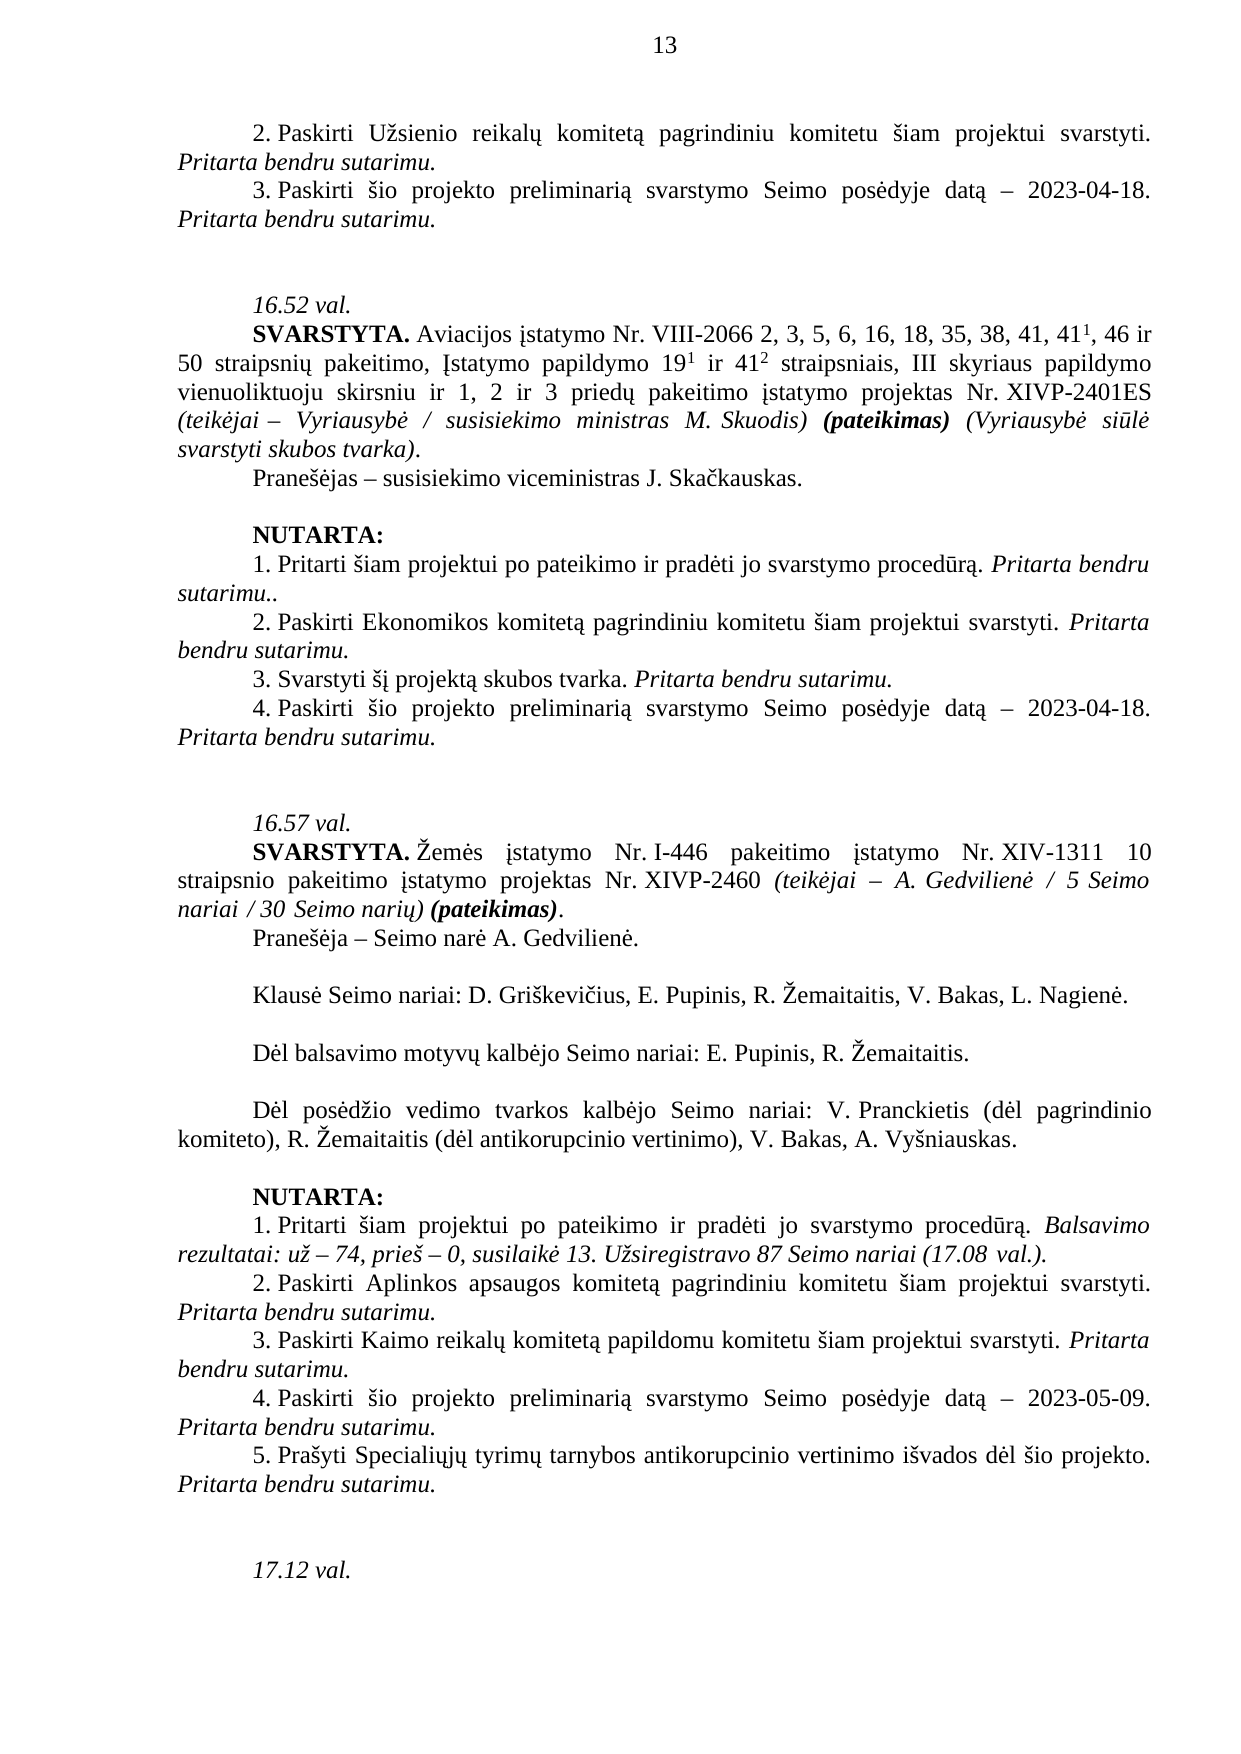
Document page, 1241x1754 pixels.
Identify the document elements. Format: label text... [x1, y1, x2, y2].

text 2. Paskirti Ekonomikos komitetą pagrindiniu komitetu šiam projektui svarstyti. Pritarta bendru sutarimu. [177, 607, 1152, 664]
text Dėl posėdžio vedimo tvarkos kalbėjo Seimo nariai: V. Pranckietis (dėl pagrindinio komiteto), R. Žemaitaitis (dėl antikorupcinio vertinimo), V. Bakas, A. Vyšniauskas. [177, 1096, 1152, 1153]
text SVARSTYTA. Aviacijos įstatymo Nr. VIII-2066 2, 3, 5, 6, 16, 18, 35, 38, 41, 411, 46 ir 50 straipsnių pakeitimo, Įstatymo papildymo 191 ir 412 straipsniais, III skyriaus papildymo vienuoliktuoju skirsniu ir 1, 2 ir 3 priedų pakeitimo įstatymo projektas Nr. XIVP-2401ES (teikėjai – Vyriausybė / susisiekimo ministras M. Skuodis) (pateikimas) (Vyriausybė siūlė svarstyti skubos tvarka). [177, 319, 1152, 463]
text NUTARTA: [177, 521, 1152, 549]
text 5. Prašyti Specialiųjų tyrimų tarnybos antikorupcinio vertinimo išvados dėl šio projekto. Pritarta bendru sutarimu. [177, 1441, 1152, 1498]
text 4. Paskirti šio projekto preliminarią svarstymo Seimo posėdyje datą – 2023-05-09. Pritarta bendru sutarimu. [177, 1383, 1152, 1441]
text 3. Paskirti šio projekto preliminarią svarstymo Seimo posėdyje datą – 2023-04-18. Pritarta bendru sutarimu. [177, 176, 1152, 233]
text 16.57 val. [177, 808, 1152, 837]
text 2. Paskirti Aplinkos apsaugos komitetą pagrindiniu komitetu šiam projektui svarstyti. Pritarta bendru sutarimu. [177, 1268, 1152, 1326]
text SVARSTYTA. Žemės įstatymo Nr. I-446 pakeitimo įstatymo Nr. XIV-1311 10 straipsnio pakeitimo įstatymo projektas Nr. XIVP-2460 (teikėjai – A. Gedvilienė / 5 Seimo nariai / 30 Seimo narių) (pateikimas). [177, 837, 1152, 923]
text Pranešėja – Seimo narė A. Gedvilienė. [177, 923, 1152, 952]
text 1. Pritarti šiam projektui po pateikimo ir pradėti jo svarstymo procedūrą. Pritarta bendru sutarimu.. [177, 549, 1152, 607]
text 2. Paskirti Užsienio reikalų komitetą pagrindiniu komitetu šiam projektui svarstyti. Pritarta bendru sutarimu. [177, 118, 1152, 176]
text 17.12 val. [177, 1556, 1152, 1584]
text 4. Paskirti šio projekto preliminarią svarstymo Seimo posėdyje datą – 2023-04-18. Pritarta bendru sutarimu. [177, 693, 1152, 751]
text Pranešėjas – susisiekimo viceministras J. Skačkauskas. [177, 463, 1152, 492]
text 16.52 val. [177, 291, 1152, 319]
text Dėl balsavimo motyvų kalbėjo Seimo nariai: E. Pupinis, R. Žemaitaitis. [177, 1038, 1152, 1067]
text 3. Svarstyti šį projektą skubos tvarka. Pritarta bendru sutarimu. [177, 664, 1152, 693]
text NUTARTA: [177, 1182, 1152, 1211]
text Klausė Seimo nariai: D. Griškevičius, E. Pupinis, R. Žemaitaitis, V. Bakas, L. Nagienė. [177, 981, 1152, 1009]
text 3. Paskirti Kaimo reikalų komitetą papildomu komitetu šiam projektui svarstyti. Pritarta bendru sutarimu. [177, 1326, 1152, 1383]
text 1. Pritarti šiam projektui po pateikimo ir pradėti jo svarstymo procedūrą. Balsavimo rezultatai: už – 74, prieš – 0, susilaikė 13. Užsiregistravo 87 Seimo nariai (17.08 val.). [177, 1211, 1152, 1268]
